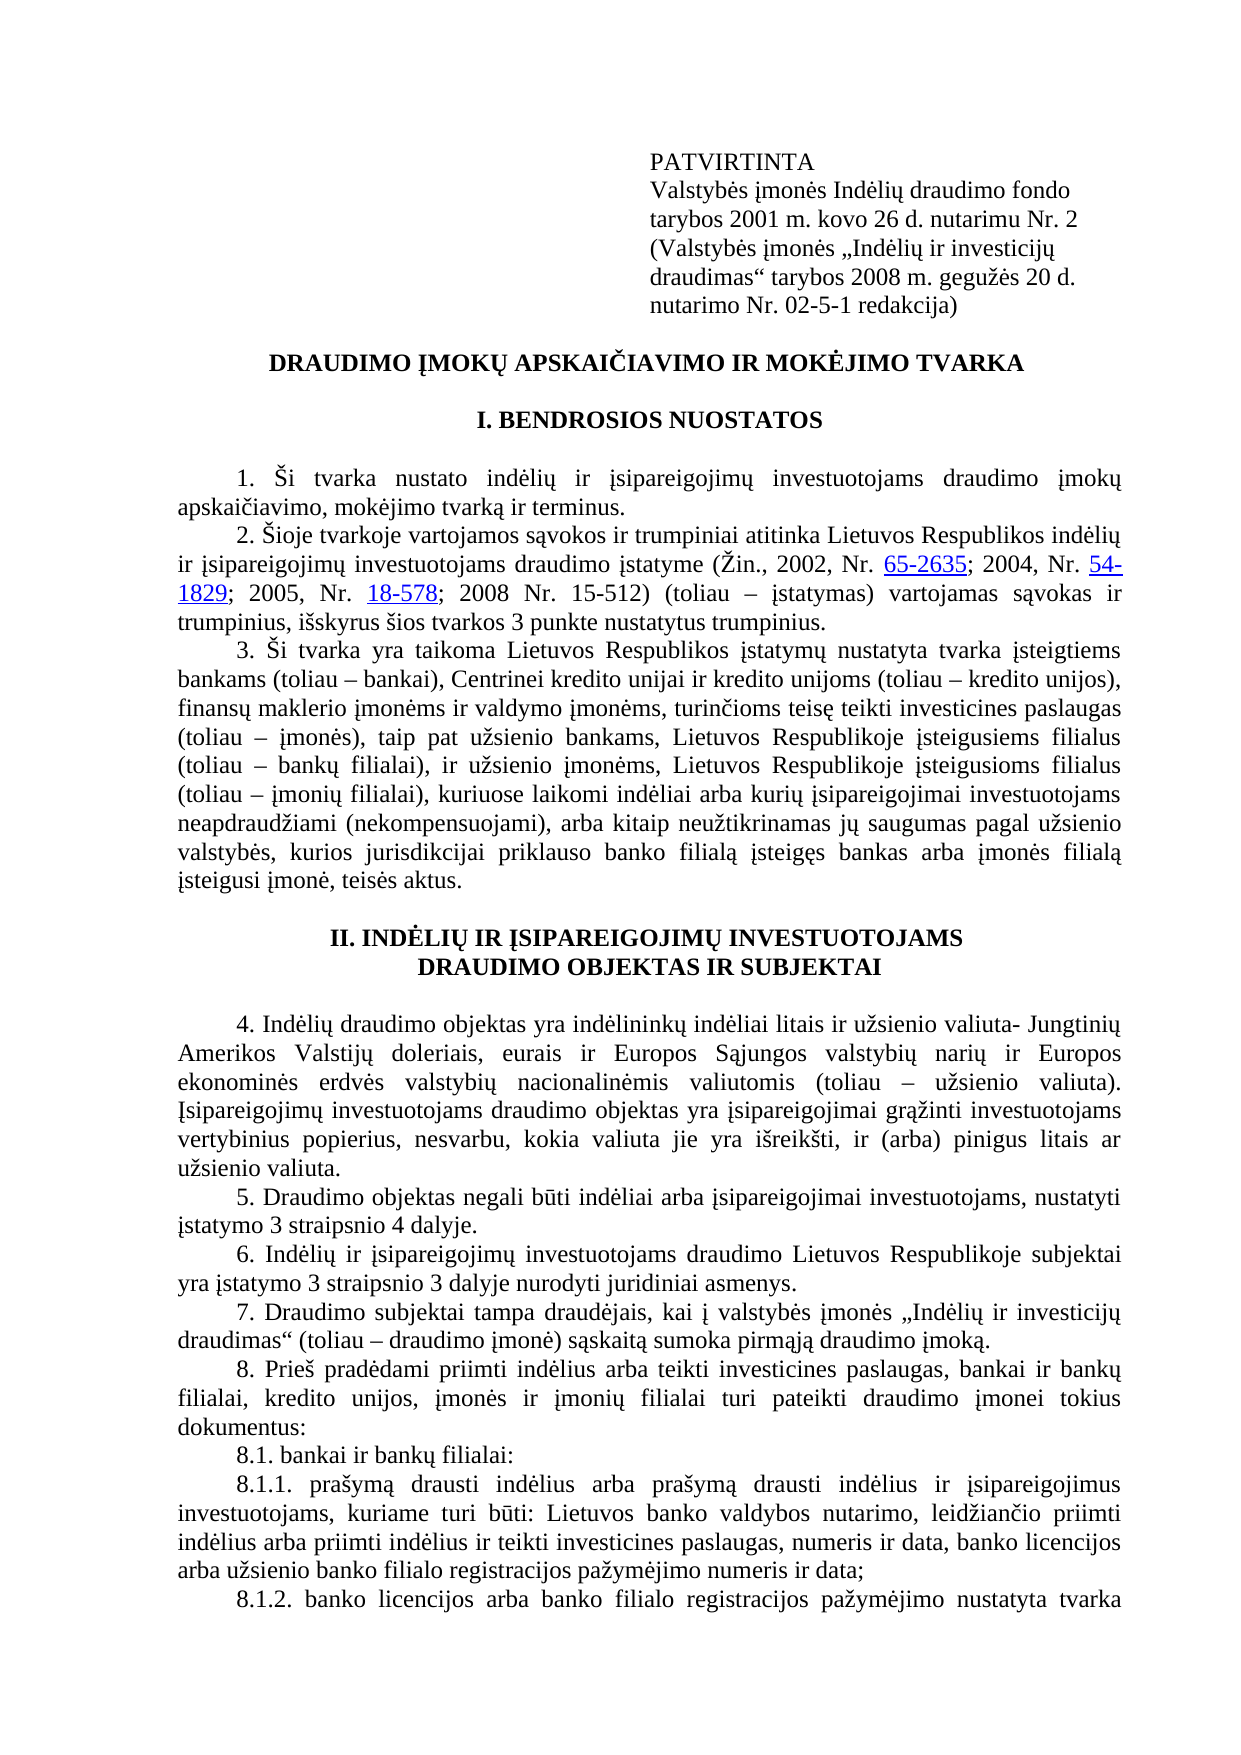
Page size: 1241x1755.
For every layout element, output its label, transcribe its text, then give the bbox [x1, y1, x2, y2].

text (Valstybės įmonės „Indėlių ir investicijų draudimas“ tarybos 2008 m. gegužės 20 d. nutarimo Nr. 02-5-1 redakcija) [649, 233, 1122, 319]
text 7. Draudimo subjektai tampa draudėjais, kai į valstybės įmonės „Indėlių ir investicijų draudimas“ (toliau – draudimo įmonė) sąskaitą sumoka pirmąją draudimo įmoką. [177, 1297, 1122, 1354]
text I. BENDROSIOS NUOSTATOS [177, 406, 1122, 434]
text Valstybės įmonės Indėlių draudimo fondo tarybos 2001 m. kovo 26 d. nutarimu Nr. 2 [649, 176, 1122, 233]
text 8. Prieš pradėdami priimti indėlius arba teikti investicines paslaugas, bankai ir bankų filialai, kredito unijos, įmonės ir įmonių filialai turi pateikti draudimo įmonei tokius dokumentus: [177, 1354, 1122, 1441]
text 5. Draudimo objektas negali būti indėliai arba įsipareigojimai investuotojams, nustatyti įstatymo 3 straipsnio 4 dalyje. [177, 1182, 1122, 1239]
text 8.1.1. prašymą drausti indėlius arba prašymą drausti indėlius ir įsipareigojimus investuotojams, kuriame turi būti: Lietuvos banko valdybos nutarimo, leidžiančio priimti indėlius arba priimti indėlius ir teikti investicines paslaugas, numeris ir data, banko licencijos arba užsienio banko filialo registracijos pažymėjimo numeris ir data; [177, 1469, 1122, 1584]
text 4. Indėlių draudimo objektas yra indėlininkų indėliai litais ir užsienio valiuta- Jungtinių Amerikos Valstijų doleriais, eurais ir Europos Sąjungos valstybių narių ir Europos ekonominės erdvės valstybių nacionalinėmis valiutomis (toliau – užsienio valiuta). Įsipareigojimų investuotojams draudimo objektas yra įsipareigojimai grąžinti investuotojams vertybinius popierius, nesvarbu, kokia valiuta jie yra išreikšti, ir (arba) pinigus litais ar užsienio valiuta. [177, 1009, 1122, 1182]
text 2. Šioje tvarkoje vartojamos sąvokos ir trumpiniai atitinka Lietuvos Respublikos indėlių ir įsipareigojimų investuotojams draudimo įstatyme (Žin., 2002, Nr. 65-2635; 2004, Nr. 54-1829; 2005, Nr. 18-578; 2008 Nr. 15-512) (toliau – įstatymas) vartojamas sąvokas ir trumpinius, išskyrus šios tvarkos 3 punkte nustatytus trumpinius. [177, 521, 1122, 636]
text 8.1. bankai ir bankų filialai: [177, 1441, 1122, 1469]
text 3. Ši tvarka yra taikoma Lietuvos Respublikos įstatymų nustatyta tvarka įsteigtiems bankams (toliau – bankai), Centrinei kredito unijai ir kredito unijoms (toliau – kredito unijos), finansų maklerio įmonėms ir valdymo įmonėms, turinčioms teisę teikti investicines paslaugas (toliau – įmonės), taip pat užsienio bankams, Lietuvos Respublikoje įsteigusiems filialus (toliau – bankų filialai), ir užsienio įmonėms, Lietuvos Respublikoje įsteigusioms filialus (toliau – įmonių filialai), kuriuose laikomi indėliai arba kurių įsipareigojimai investuotojams neapdraudžiami (nekompensuojami), arba kitaip neužtikrinamas jų saugumas pagal užsienio valstybės, kurios jurisdikcijai priklauso banko filialą įsteigęs bankas arba įmonės filialą įsteigusi įmonė, teisės aktus. [177, 636, 1122, 894]
text PATVIRTINTA [649, 147, 1122, 176]
text DRAUDIMO ĮMOKŲ APSKAIČIAVIMO IR MOKĖJIMO TVARKA [177, 348, 1122, 377]
text II. INDĖLIŲ IR ĮSIPAREIGOJIMŲ INVESTUOTOJAMS DRAUDIMO OBJEKTAS IR SUBJEKTAI [177, 923, 1122, 981]
text 1. Ši tvarka nustato indėlių ir įsipareigojimų investuotojams draudimo įmokų apskaičiavimo, mokėjimo tvarką ir terminus. [177, 463, 1122, 521]
text 6. Indėlių ir įsipareigojimų investuotojams draudimo Lietuvos Respublikoje subjektai yra įstatymo 3 straipsnio 3 dalyje nurodyti juridiniai asmenys. [177, 1239, 1122, 1297]
text 8.1.2. banko licencijos arba banko filialo registracijos pažymėjimo nustatyta tvarka [177, 1584, 1122, 1613]
